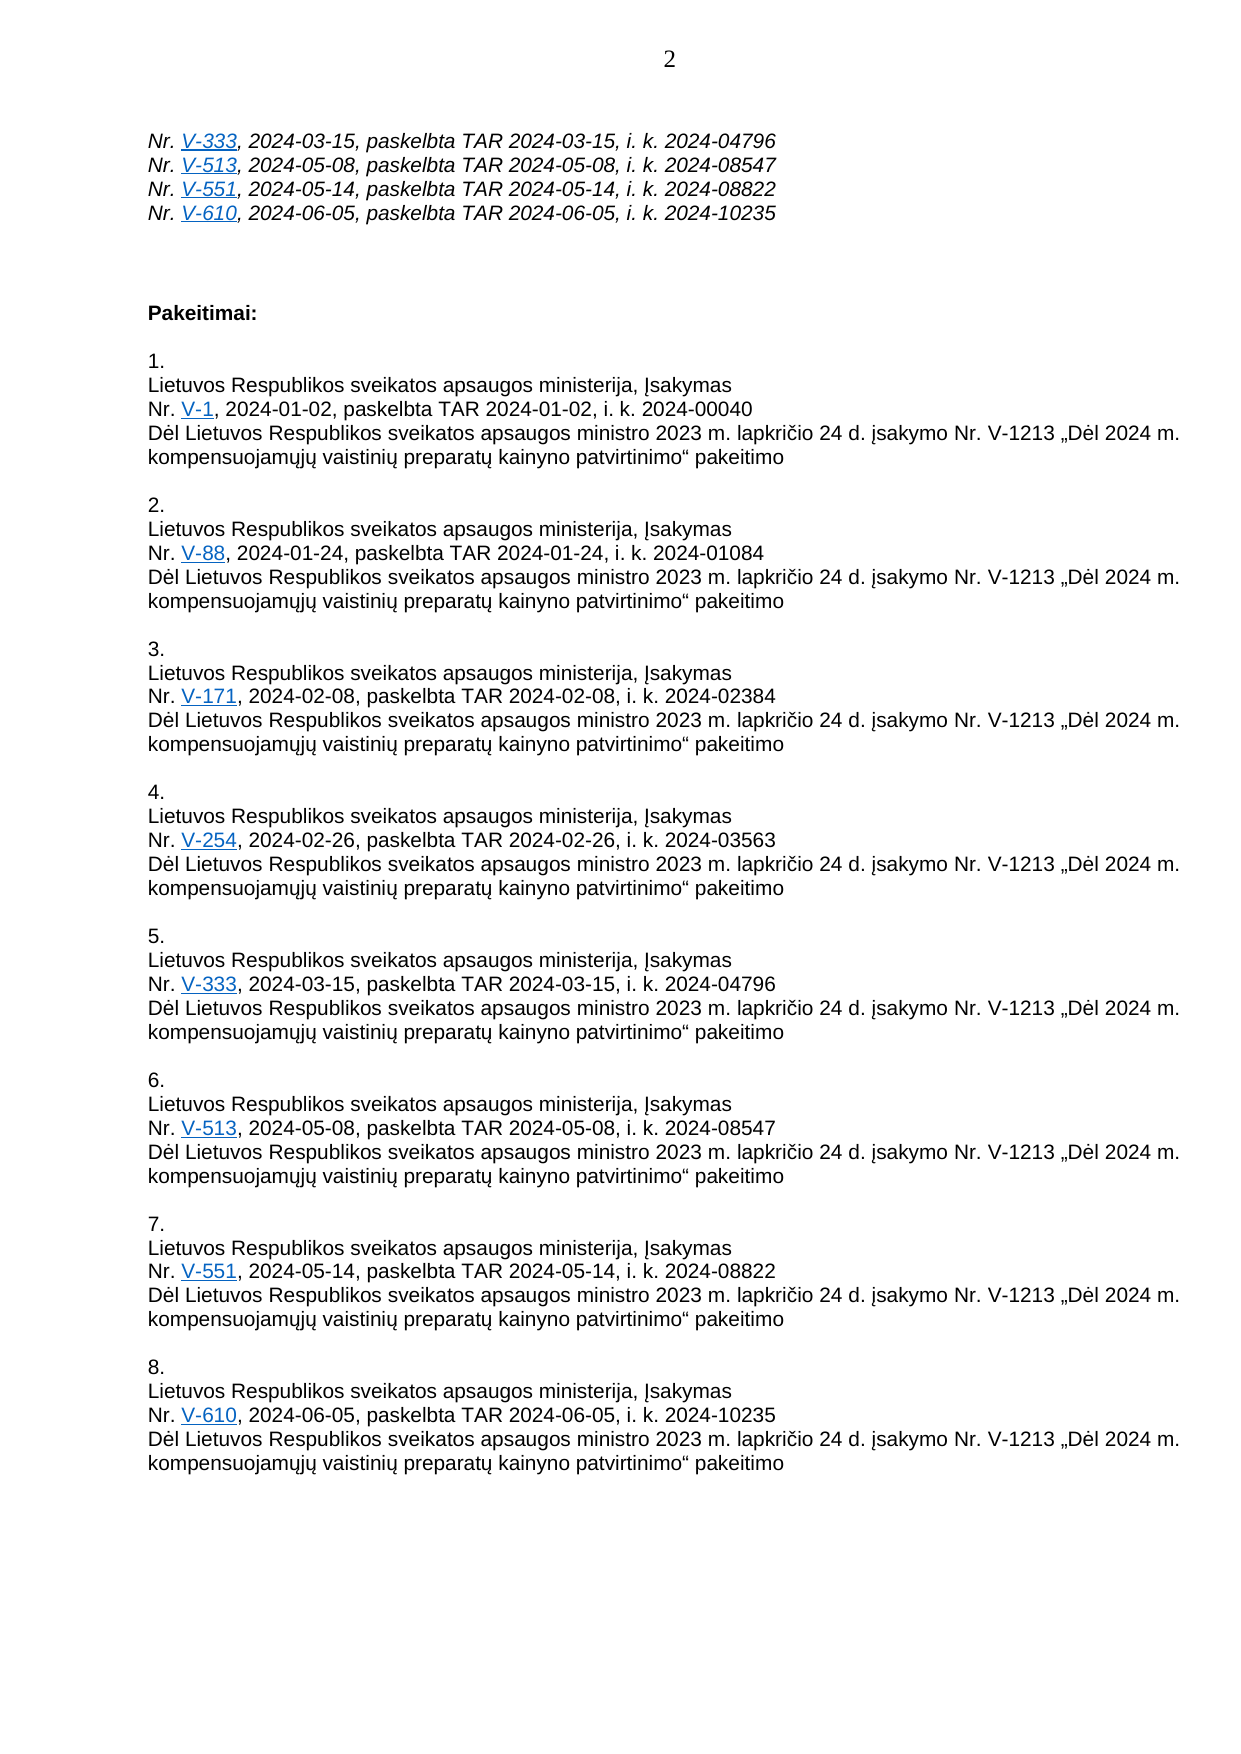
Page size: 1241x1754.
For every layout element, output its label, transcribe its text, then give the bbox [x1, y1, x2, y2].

text 6. [148, 1068, 1181, 1092]
text 1. [148, 349, 1181, 373]
text 3. [148, 636, 1181, 660]
text Nr. V-551, 2024-05-14, paskelbta TAR 2024-05-14, i. k. 2024-08822 [148, 1259, 1181, 1283]
text Lietuvos Respublikos sveikatos apsaugos ministerija, Įsakymas [148, 1235, 1181, 1259]
text Nr. V-610, 2024-06-05, paskelbta TAR 2024-06-05, i. k. 2024-10235 [148, 1403, 1181, 1427]
text Dėl Lietuvos Respublikos sveikatos apsaugos ministro 2023 m. lapkričio 24 d. įsakymo Nr. V-1213 „Dėl 2024 m. kompensuojamųjų vaistinių preparatų kainyno patvirtinimo“ pakeitimo [148, 708, 1181, 756]
text Nr. V-551, 2024-05-14, paskelbta TAR 2024-05-14, i. k. 2024-08822 [148, 176, 1181, 200]
text Pakeitimai: [148, 301, 1181, 325]
text Nr. V-333, 2024-03-15, paskelbta TAR 2024-03-15, i. k. 2024-04796 [148, 972, 1181, 996]
text Nr. V-513, 2024-05-08, paskelbta TAR 2024-05-08, i. k. 2024-08547 [148, 152, 1181, 176]
text Nr. V-88, 2024-01-24, paskelbta TAR 2024-01-24, i. k. 2024-01084 [148, 541, 1181, 564]
text Lietuvos Respublikos sveikatos apsaugos ministerija, Įsakymas [148, 517, 1181, 541]
text Dėl Lietuvos Respublikos sveikatos apsaugos ministro 2023 m. lapkričio 24 d. įsakymo Nr. V-1213 „Dėl 2024 m. kompensuojamųjų vaistinių preparatų kainyno patvirtinimo“ pakeitimo [148, 1139, 1181, 1187]
text Dėl Lietuvos Respublikos sveikatos apsaugos ministro 2023 m. lapkričio 24 d. įsakymo Nr. V-1213 „Dėl 2024 m. kompensuojamųjų vaistinių preparatų kainyno patvirtinimo“ pakeitimo [148, 996, 1181, 1044]
text 2. [148, 493, 1181, 517]
text Nr. V-254, 2024-02-26, paskelbta TAR 2024-02-26, i. k. 2024-03563 [148, 828, 1181, 852]
text Lietuvos Respublikos sveikatos apsaugos ministerija, Įsakymas [148, 948, 1181, 972]
text Lietuvos Respublikos sveikatos apsaugos ministerija, Įsakymas [148, 1092, 1181, 1116]
text 7. [148, 1211, 1181, 1235]
text Nr. V-171, 2024-02-08, paskelbta TAR 2024-02-08, i. k. 2024-02384 [148, 684, 1181, 708]
text Nr. V-610, 2024-06-05, paskelbta TAR 2024-06-05, i. k. 2024-10235 [148, 200, 1181, 224]
text Lietuvos Respublikos sveikatos apsaugos ministerija, Įsakymas [148, 804, 1181, 828]
text Dėl Lietuvos Respublikos sveikatos apsaugos ministro 2023 m. lapkričio 24 d. įsakymo Nr. V-1213 „Dėl 2024 m. kompensuojamųjų vaistinių preparatų kainyno patvirtinimo“ pakeitimo [148, 1283, 1181, 1331]
text 8. [148, 1355, 1181, 1379]
text Lietuvos Respublikos sveikatos apsaugos ministerija, Įsakymas [148, 373, 1181, 397]
text Nr. V-1, 2024-01-02, paskelbta TAR 2024-01-02, i. k. 2024-00040 [148, 397, 1181, 421]
text Nr. V-513, 2024-05-08, paskelbta TAR 2024-05-08, i. k. 2024-08547 [148, 1116, 1181, 1139]
text Dėl Lietuvos Respublikos sveikatos apsaugos ministro 2023 m. lapkričio 24 d. įsakymo Nr. V-1213 „Dėl 2024 m. kompensuojamųjų vaistinių preparatų kainyno patvirtinimo“ pakeitimo [148, 421, 1181, 469]
text Dėl Lietuvos Respublikos sveikatos apsaugos ministro 2023 m. lapkričio 24 d. įsakymo Nr. V-1213 „Dėl 2024 m. kompensuojamųjų vaistinių preparatų kainyno patvirtinimo“ pakeitimo [148, 1427, 1181, 1475]
text Dėl Lietuvos Respublikos sveikatos apsaugos ministro 2023 m. lapkričio 24 d. įsakymo Nr. V-1213 „Dėl 2024 m. kompensuojamųjų vaistinių preparatų kainyno patvirtinimo“ pakeitimo [148, 564, 1181, 612]
text Nr. V-333, 2024-03-15, paskelbta TAR 2024-03-15, i. k. 2024-04796 [148, 128, 1181, 152]
text Dėl Lietuvos Respublikos sveikatos apsaugos ministro 2023 m. lapkričio 24 d. įsakymo Nr. V-1213 „Dėl 2024 m. kompensuojamųjų vaistinių preparatų kainyno patvirtinimo“ pakeitimo [148, 852, 1181, 900]
text Lietuvos Respublikos sveikatos apsaugos ministerija, Įsakymas [148, 1379, 1181, 1403]
text 5. [148, 924, 1181, 948]
text 4. [148, 780, 1181, 804]
text Lietuvos Respublikos sveikatos apsaugos ministerija, Įsakymas [148, 660, 1181, 684]
